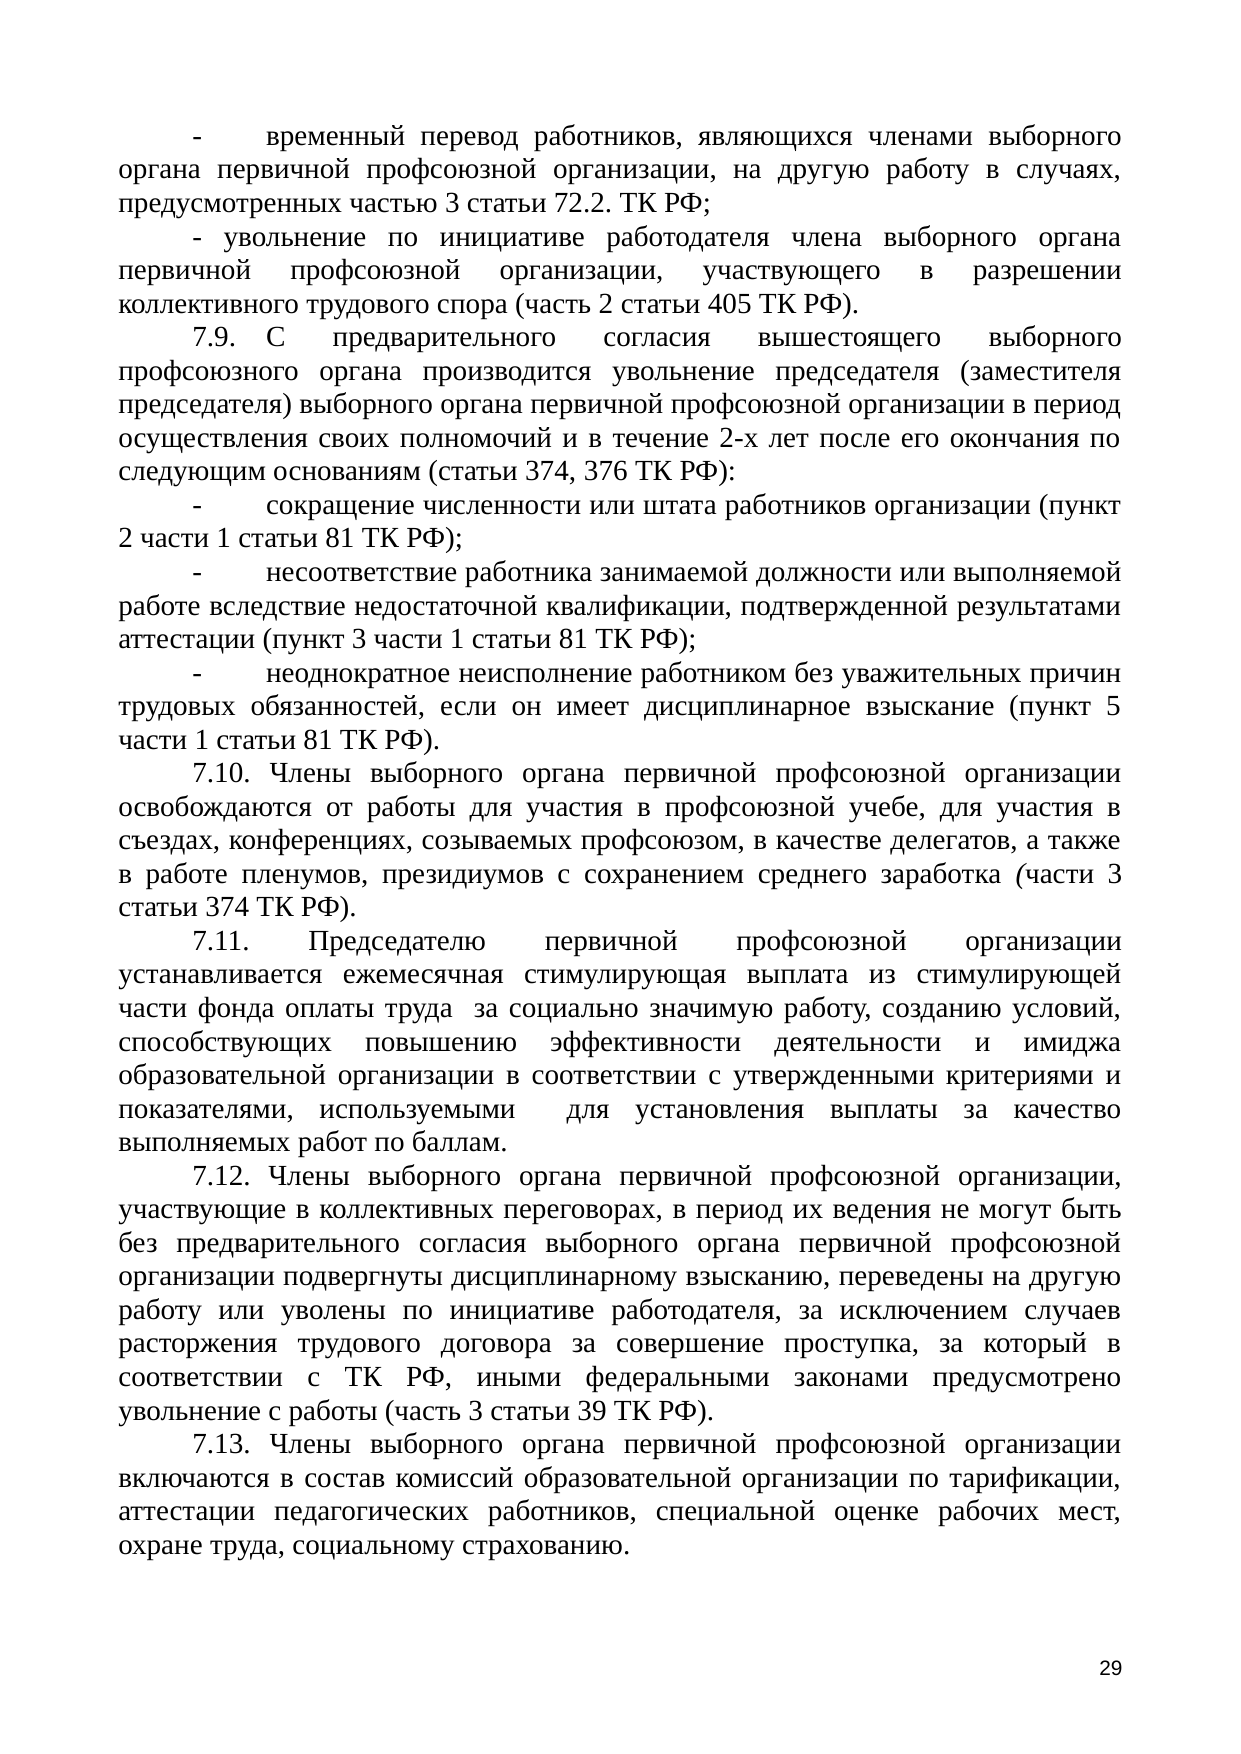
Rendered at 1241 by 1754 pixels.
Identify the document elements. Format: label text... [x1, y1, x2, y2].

text - увольнение по инициативе работодателя члена выборного органа первичной профсоюзной организации, участвующего в разрешении коллективного трудового спора (часть 2 статьи 405 ТК РФ). [118, 219, 1122, 319]
list временный перевод работников, являющихся членами выборного органа первичной профсоюзной организации, на другую работу в случаях, предусмотренных частью 3 статьи 72.2. ТК РФ; [118, 118, 1122, 219]
list несоответствие работника занимаемой должности или выполняемой работе вследствие недостаточной квалификации, подтвержденной результатами аттестации (пункт 3 части 1 статьи 81 ТК РФ); [118, 554, 1122, 655]
text 7.11. Председателю первичной профсоюзной организации устанавливается ежемесячная стимулирующая выплата из стимулирующей части фонда оплаты труда за социально значимую работу, созданию условий, способствующих повышению эффективности деятельности и имиджа образовательной организации в соответствии с утвержденными критериями и показателями, используемыми для установления выплаты за качество выполняемых работ по баллам. [118, 923, 1122, 1158]
text 7.10. Члены выборного органа первичной профсоюзной организации освобождаются от работы для участия в профсоюзной учебе, для участия в съездах, конференциях, созываемых профсоюзом, в качестве делегатов, а также в работе пленумов, президиумов с сохранением среднего заработка (части 3 статьи 374 ТК РФ). [118, 755, 1122, 923]
text 7.9. С предварительного согласия вышестоящего выборного профсоюзного органа производится увольнение председателя (заместителя председателя) выборного органа первичной профсоюзной организации в период осуществления своих полномочий и в течение 2-х лет после его окончания по следующим основаниям (статьи 374, 376 ТК РФ): [118, 319, 1122, 487]
text 7.12. Члены выборного органа первичной профсоюзной организации, участвующие в коллективных переговорах, в период их ведения не могут быть без предварительного согласия выборного органа первичной профсоюзной организации подвергнуты дисциплинарному взысканию, переведены на другую работу или уволены по инициативе работодателя, за исключением случаев расторжения трудового договора за совершение проступка, за который в соответствии с ТК РФ, иными федеральными законами предусмотрено увольнение с работы (часть 3 статьи 39 ТК РФ). [118, 1158, 1122, 1426]
list неоднократное неисполнение работником без уважительных причин трудовых обязанностей, если он имеет дисциплинарное взыскание (пункт 5 части 1 статьи 81 ТК РФ). [118, 655, 1122, 755]
text 7.13. Члены выборного органа первичной профсоюзной организации включаются в состав комиссий образовательной организации по тарификации, аттестации педагогических работников, специальной оценке рабочих мест, охране труда, социальному страхованию. [118, 1426, 1122, 1560]
list сокращение численности или штата работников организации (пункт 2 части 1 статьи 81 ТК РФ); [118, 487, 1122, 554]
